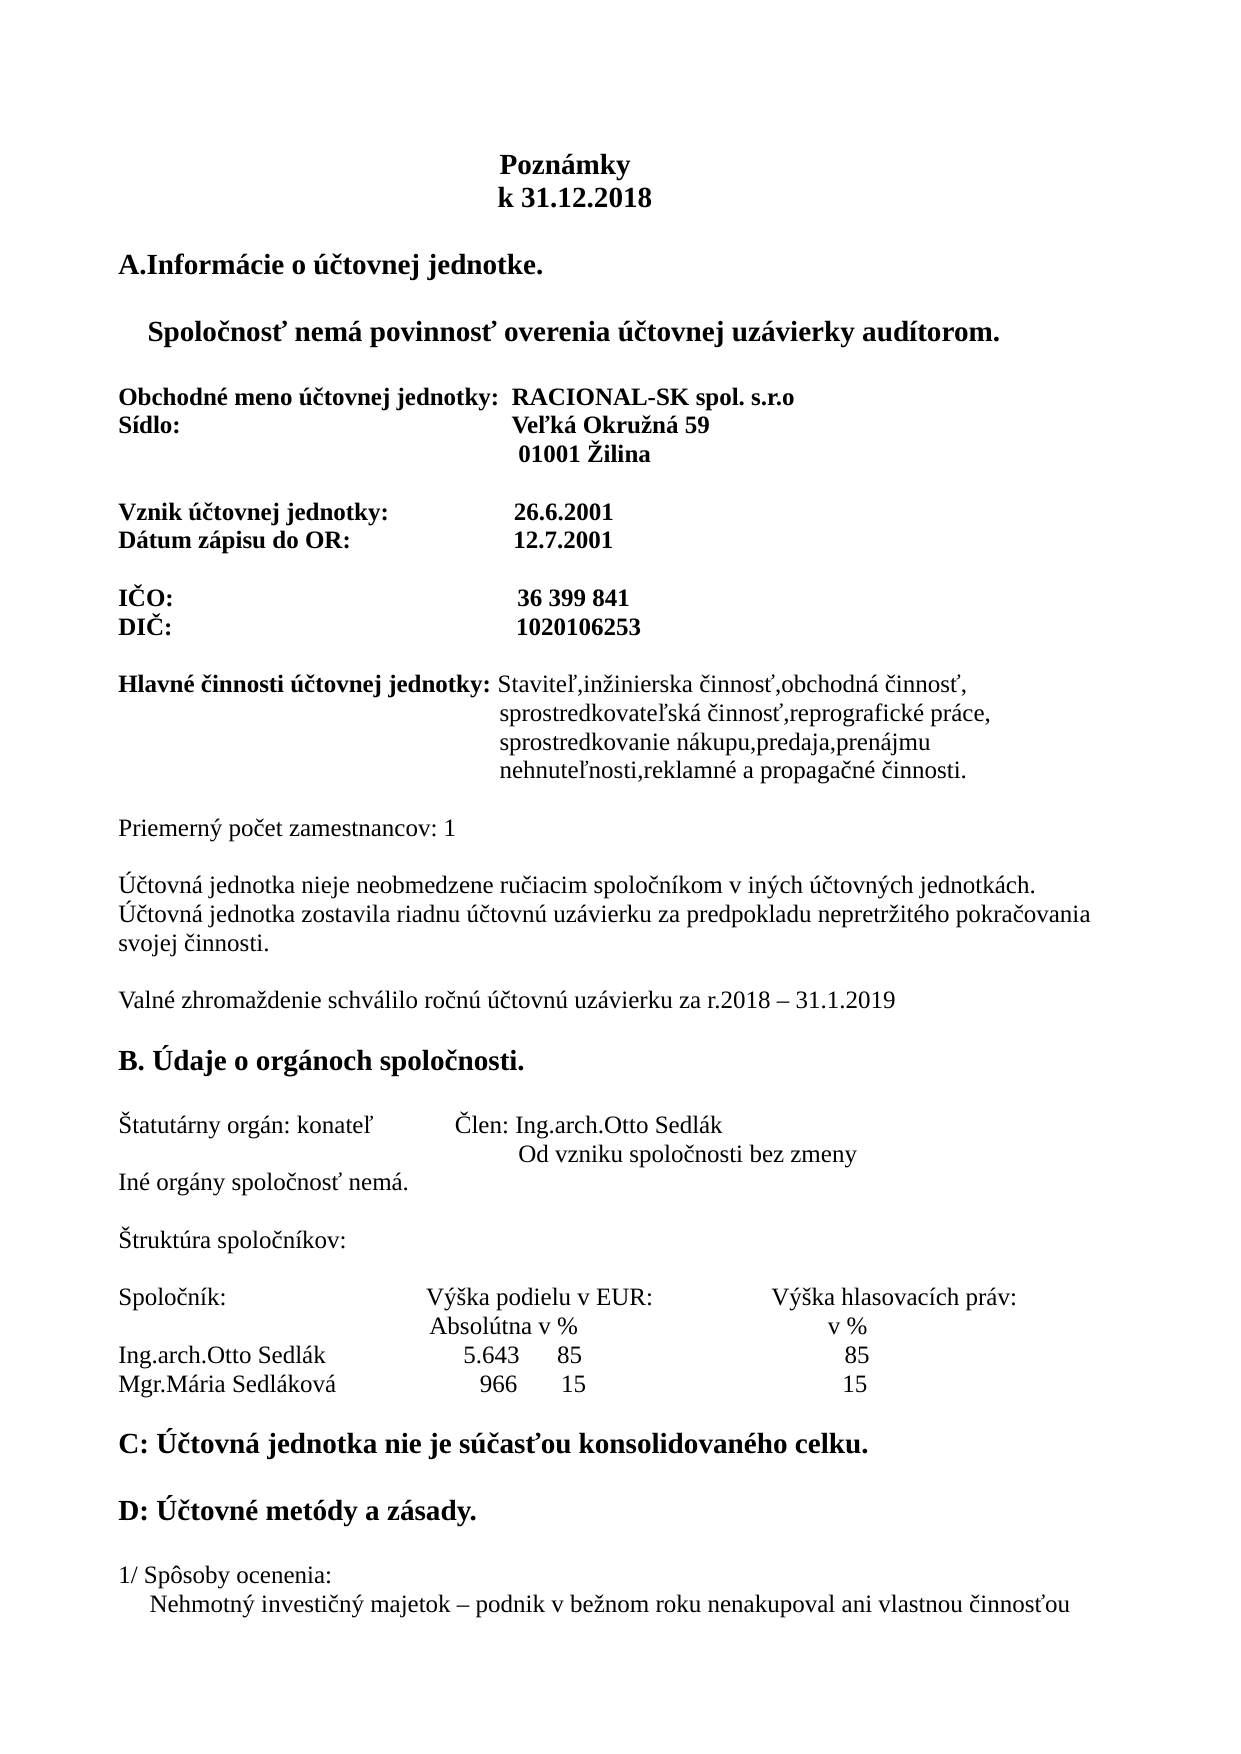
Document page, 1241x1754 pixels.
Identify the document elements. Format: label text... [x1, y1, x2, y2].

text C: Účtovná jednotka nie je súčasťou konsolidovaného celku. [118, 1426, 1122, 1460]
text Iné orgány spoločnosť nemá. [118, 1167, 1122, 1196]
text sprostredkovanie nákupu,predaja,prenájmu [118, 727, 1122, 755]
text IČO: 36 399 841 [118, 583, 1122, 612]
text Spoločník: Výška podielu v EUR: Výška hlasovacích práv: [118, 1282, 1122, 1311]
text B. Údaje o orgánoch spoločnosti. [118, 1043, 1122, 1076]
text 1/ Spôsoby ocenenia: [118, 1560, 1122, 1589]
text Spoločnosť nemá povinnosť overenia účtovnej uzávierky audítorom. [118, 314, 1122, 348]
text Poznámky [118, 147, 1122, 180]
text Štatutárny orgán: konateľ Člen: Ing.arch.Otto Sedlák [118, 1110, 1122, 1139]
text Štruktúra spoločníkov: [118, 1225, 1122, 1254]
text D: Účtovné metódy a zásady. [118, 1493, 1122, 1527]
text Obchodné meno účtovnej jednotky: RACIONAL-SK spol. s.r.o [118, 382, 1122, 410]
text Účtovná jednotka nieje neobmedzene ručiacim spoločníkom v iných účtovných jednotkách. [118, 870, 1122, 899]
text svojej činnosti. [118, 928, 1122, 957]
text DIČ: 1020106253 [118, 612, 1122, 640]
text nehnuteľnosti,reklamné a propagačné činnosti. [118, 755, 1122, 784]
text Nehmotný investičný majetok – podnik v bežnom roku nenakupoval ani vlastnou činnosťou [118, 1589, 1122, 1618]
text sprostredkovateľská činnosť,reprografické práce, [118, 698, 1122, 727]
text Valné zhromaždenie schválilo ročnú účtovnú uzávierku za r.2018 – 31.1.2019 [118, 985, 1122, 1014]
text Účtovná jednotka zostavila riadnu účtovnú uzávierku za predpokladu nepretržitého pokračovania [118, 899, 1122, 928]
text k 31.12.2018 [118, 180, 1122, 214]
text 01001 Žilina [118, 439, 1122, 468]
text Absolútna v % v % [118, 1311, 1122, 1340]
text Od vzniku spoločnosti bez zmeny [118, 1139, 1122, 1167]
text A.Informácie o účtovnej jednotke. [118, 247, 1122, 281]
text Vznik účtovnej jednotky: 26.6.2001 [118, 497, 1122, 525]
text Hlavné činnosti účtovnej jednotky: Staviteľ,inžinierska činnosť,obchodná činnosť, [118, 669, 1122, 698]
text Mgr.Mária Sedláková 966 15 15 [118, 1369, 1122, 1397]
text Dátum zápisu do OR: 12.7.2001 [118, 525, 1122, 554]
text Sídlo: Veľká Okružná 59 [118, 410, 1122, 439]
text Ing.arch.Otto Sedlák 5.643 85 85 [118, 1340, 1122, 1369]
text Priemerný počet zamestnancov: 1 [118, 813, 1122, 842]
